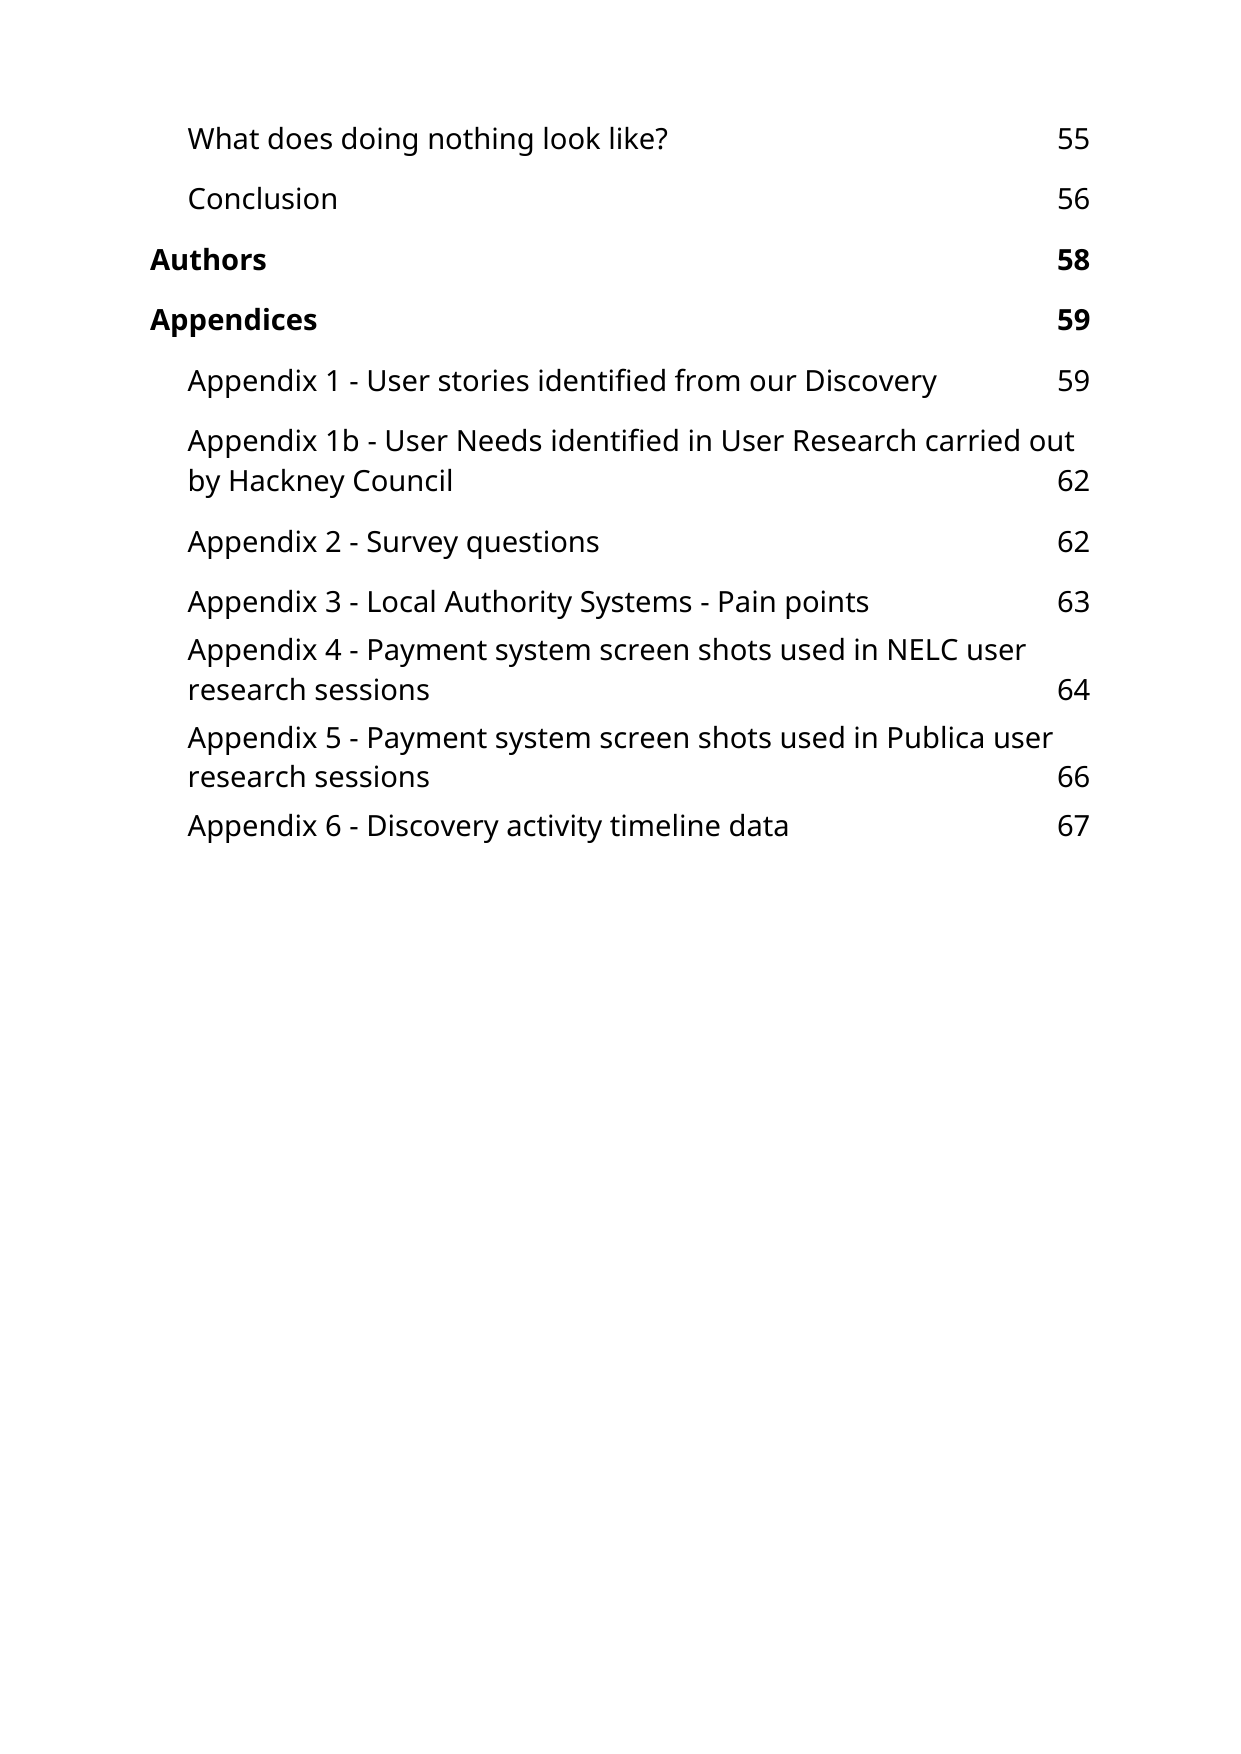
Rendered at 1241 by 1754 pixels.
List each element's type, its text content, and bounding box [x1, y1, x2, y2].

text Appendix 1b - User Needs identified in User Research carried out by Hackney Council 62 [187, 421, 1090, 500]
text Appendix 3 - Local Authority Systems - Pain points 63 [187, 581, 1090, 621]
text Appendix 5 - Payment system screen shots used in Publica user research sessions 66 [187, 717, 1090, 796]
text Conclusion 56 [187, 178, 1090, 218]
text What does doing nothing look like? 55 [187, 118, 1090, 158]
text Appendix 6 - Discovery activity timeline data 67 [187, 805, 1090, 844]
text Appendix 2 - Survey questions 62 [187, 521, 1090, 561]
text Authors 58 [150, 239, 1090, 279]
text Appendix 4 - Payment system screen shots used in NELC user research sessions 64 [187, 629, 1090, 709]
text Appendix 1 - User stories identified from our Discovery 59 [187, 360, 1090, 400]
text Appendices 59 [150, 299, 1090, 339]
